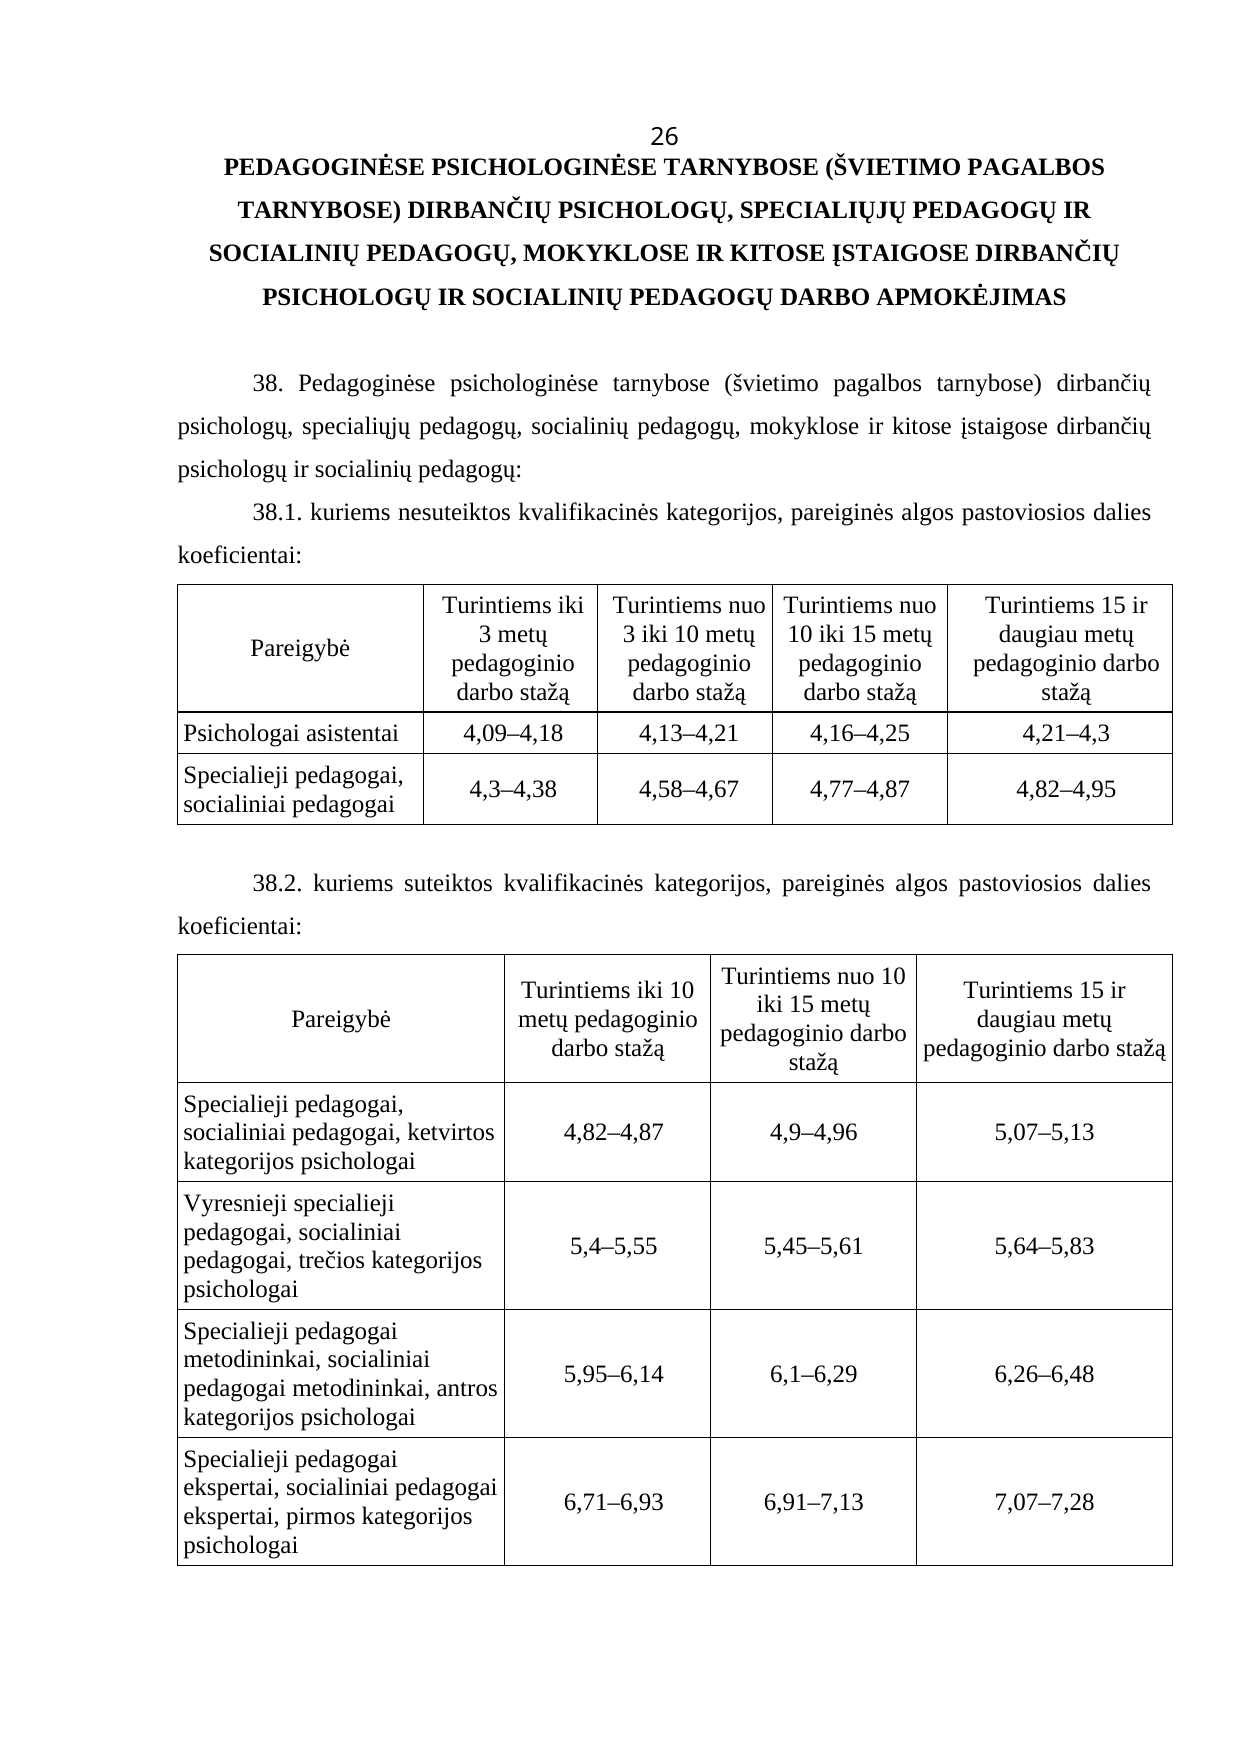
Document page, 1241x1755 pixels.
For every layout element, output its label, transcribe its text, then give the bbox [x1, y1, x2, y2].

table_cell 5,95–6,14 [505, 1310, 710, 1437]
table_cell 4,21–4,3 [948, 713, 1172, 753]
text 38.1. kuriems nesuteiktos kvalifikacinės kategorijos, pareiginės algos pastoviosios dalies koeficientai: [177, 497, 1152, 569]
table_header Pareigybė [178, 955, 504, 1082]
table_header Pareigybė [178, 585, 423, 711]
table_cell 4,13–4,21 [598, 713, 772, 753]
table_cell 5,64–5,83 [917, 1182, 1172, 1309]
table_header Turintiems nuo 3 iki 10 metų pedagoginio darbo stažą [598, 585, 772, 711]
table_cell 4,58–4,67 [598, 754, 772, 823]
table_cell Vyresnieji specialieji pedagogai, socialiniai pedagogai, trečios kategorijos psichologai [178, 1182, 504, 1309]
table_cell 7,07–7,28 [917, 1438, 1172, 1565]
table_cell 5,07–5,13 [917, 1083, 1172, 1181]
table_header Turintiems iki 10 metų pedagoginio darbo stažą [505, 955, 710, 1082]
table_cell Specialieji pedagogai metodininkai, socialiniai pedagogai metodininkai, antros kategorijos psichologai [178, 1310, 504, 1437]
table_cell 4,16–4,25 [773, 713, 947, 753]
table_cell 6,91–7,13 [711, 1438, 916, 1565]
table_cell 4,9–4,96 [711, 1083, 916, 1181]
table_cell Psichologai asistentai [178, 713, 423, 753]
table_cell 4,3–4,38 [424, 754, 597, 823]
table_cell Specialieji pedagogai, socialiniai pedagogai [178, 754, 423, 823]
table_header Turintiems 15 ir daugiau metų pedagoginio darbo stažą [917, 955, 1172, 1082]
table_header Turintiems nuo 10 iki 15 metų pedagoginio darbo stažą [773, 585, 947, 711]
table_cell Specialieji pedagogai ekspertai, socialiniai pedagogai ekspertai, pirmos kategorijos psichologai [178, 1438, 504, 1565]
table_cell 4,77–4,87 [773, 754, 947, 823]
text PEDAGOGINĖSE PSICHOLOGINĖSE TARNYBOSE (ŠVIETIMO PAGALBOS TARNYBOSE) DIRBANČIŲ PSICHOLOGŲ, SPECIALIŲJŲ PEDAGOGŲ IR SOCIALINIŲ PEDAGOGŲ, MOKYKLOSE IR KITOSE ĮSTAIGOSE DIRBANČIŲ PSICHOLOGŲ IR SOCIALINIŲ PEDAGOGŲ DARBO APMOKĖJIMAS [177, 152, 1152, 310]
table_header Turintiems 15 ir daugiau metų pedagoginio darbo stažą [948, 585, 1172, 711]
table_header Turintiems nuo 10 iki 15 metų pedagoginio darbo stažą [711, 955, 916, 1082]
table_cell 4,82–4,87 [505, 1083, 710, 1181]
table_cell 5,45–5,61 [711, 1182, 916, 1309]
text 38.2. kuriems suteiktos kvalifikacinės kategorijos, pareiginės algos pastoviosios dalies koeficientai: [177, 868, 1152, 939]
table_cell 6,26–6,48 [917, 1310, 1172, 1437]
table_cell 6,1–6,29 [711, 1310, 916, 1437]
table_cell 5,4–5,55 [505, 1182, 710, 1309]
text 38. Pedagoginėse psichologinėse tarnybose (švietimo pagalbos tarnybose) dirbančių psichologų, specialiųjų pedagogų, socialinių pedagogų, mokyklose ir kitose įstaigose dirbančių psichologų ir socialinių pedagogų: [177, 368, 1152, 483]
table_cell 4,82–4,95 [948, 754, 1172, 823]
table_cell 4,09–4,18 [424, 713, 597, 753]
table_cell Specialieji pedagogai, socialiniai pedagogai, ketvirtos kategorijos psichologai [178, 1083, 504, 1181]
table_header Turintiems iki 3 metų pedagoginio darbo stažą [424, 585, 597, 711]
table_cell 6,71–6,93 [505, 1438, 710, 1565]
